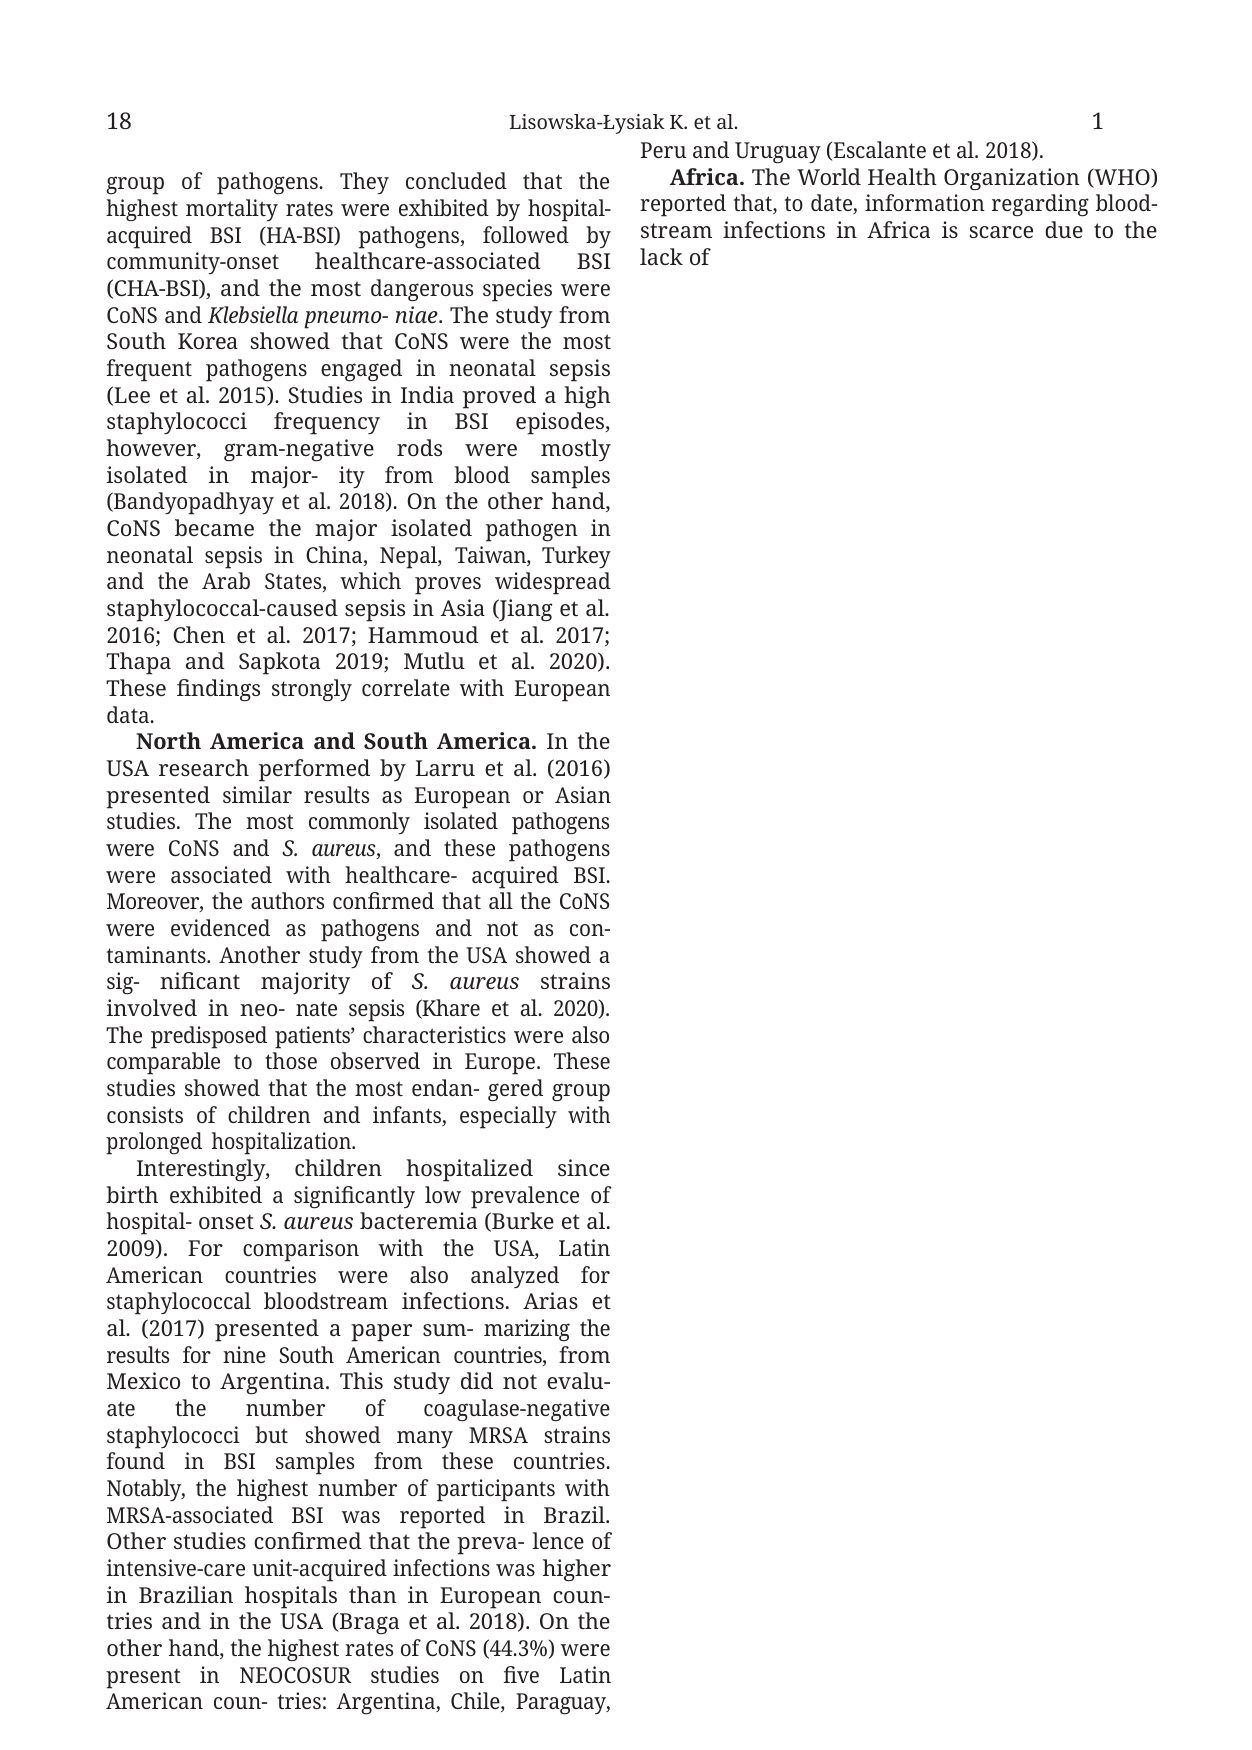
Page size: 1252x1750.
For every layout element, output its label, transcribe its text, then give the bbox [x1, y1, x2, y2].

text 18 Lisowska-Łysiak K. et al. 1 [106, 105, 1158, 136]
text group of pathogens. They concluded that the highest mortality rates were exhibited by hospital-acquired BSI (HA-BSI) pathogens, followed by community-onset healthcare-associated BSI (CHA-BSI), and the most dangerous species were CoNS and Klebsiella pneumo- niae. The study from South Korea showed that CoNS were the most frequent pathogens engaged in neonatal sepsis (Lee et al. 2015). Studies in India proved a high staphylococci frequency in BSI episodes, however, gram-negative rods were mostly isolated in major- ity from blood samples (Bandyopadhyay et al. 2018). On the other hand, CoNS became the major isolated pathogen in neonatal sepsis in China, Nepal, Taiwan, Turkey and the Arab States, which proves widespread staphylococcal-caused sepsis in Asia (Jiang et al. 2016; Chen et al. 2017; Hammoud et al. 2017; Thapa and Sapkota 2019; Mutlu et al. 2020). These findings strongly correlate with European data. [106, 168, 611, 728]
text Peru and Uruguay (Escalante et al. 2018). [640, 137, 1158, 164]
text North America and South America. In the USA research performed by Larru et al. (2016) presented similar results as European or Asian studies. The most commonly isolated pathogens were CoNS and S. aureus, and these pathogens were associated with healthcare- acquired BSI. Moreover, the authors confirmed that all the CoNS were evidenced as pathogens and not as con- taminants. Another study from the USA showed a sig- nificant majority of S. aureus strains involved in neo- nate sepsis (Khare et al. 2020). The predisposed patients’ characteristics were also comparable to those observed in Europe. These studies showed that the most endan- gered group consists of children and infants, especially with prolonged hospitalization. [106, 728, 611, 1155]
text Africa. The World Health Organization (WHO) reported that, to date, information regarding blood- stream infections in Africa is scarce due to the lack of [640, 164, 1158, 271]
text Interestingly, children hospitalized since birth exhibited a significantly low prevalence of hospital- onset S. aureus bacteremia (Burke et al. 2009). For comparison with the USA, Latin American countries were also analyzed for staphylococcal bloodstream infections. Arias et al. (2017) presented a paper sum- marizing the results for nine South American countries, from Mexico to Argentina. This study did not evalu- ate the number of coagulase-negative staphylococci but showed many MRSA strains found in BSI samples from these countries. Notably, the highest number of participants with MRSA-associated BSI was reported in Brazil. Other studies confirmed that the preva- lence of intensive-care unit-acquired infections was higher in Brazilian hospitals than in European coun- tries and in the USA (Braga et al. 2018). On the other hand, the highest rates of CoNS (44.3%) were present in NEOCOSUR studies on five Latin American coun- tries: Argentina, Chile, Paraguay, [106, 1155, 611, 1715]
